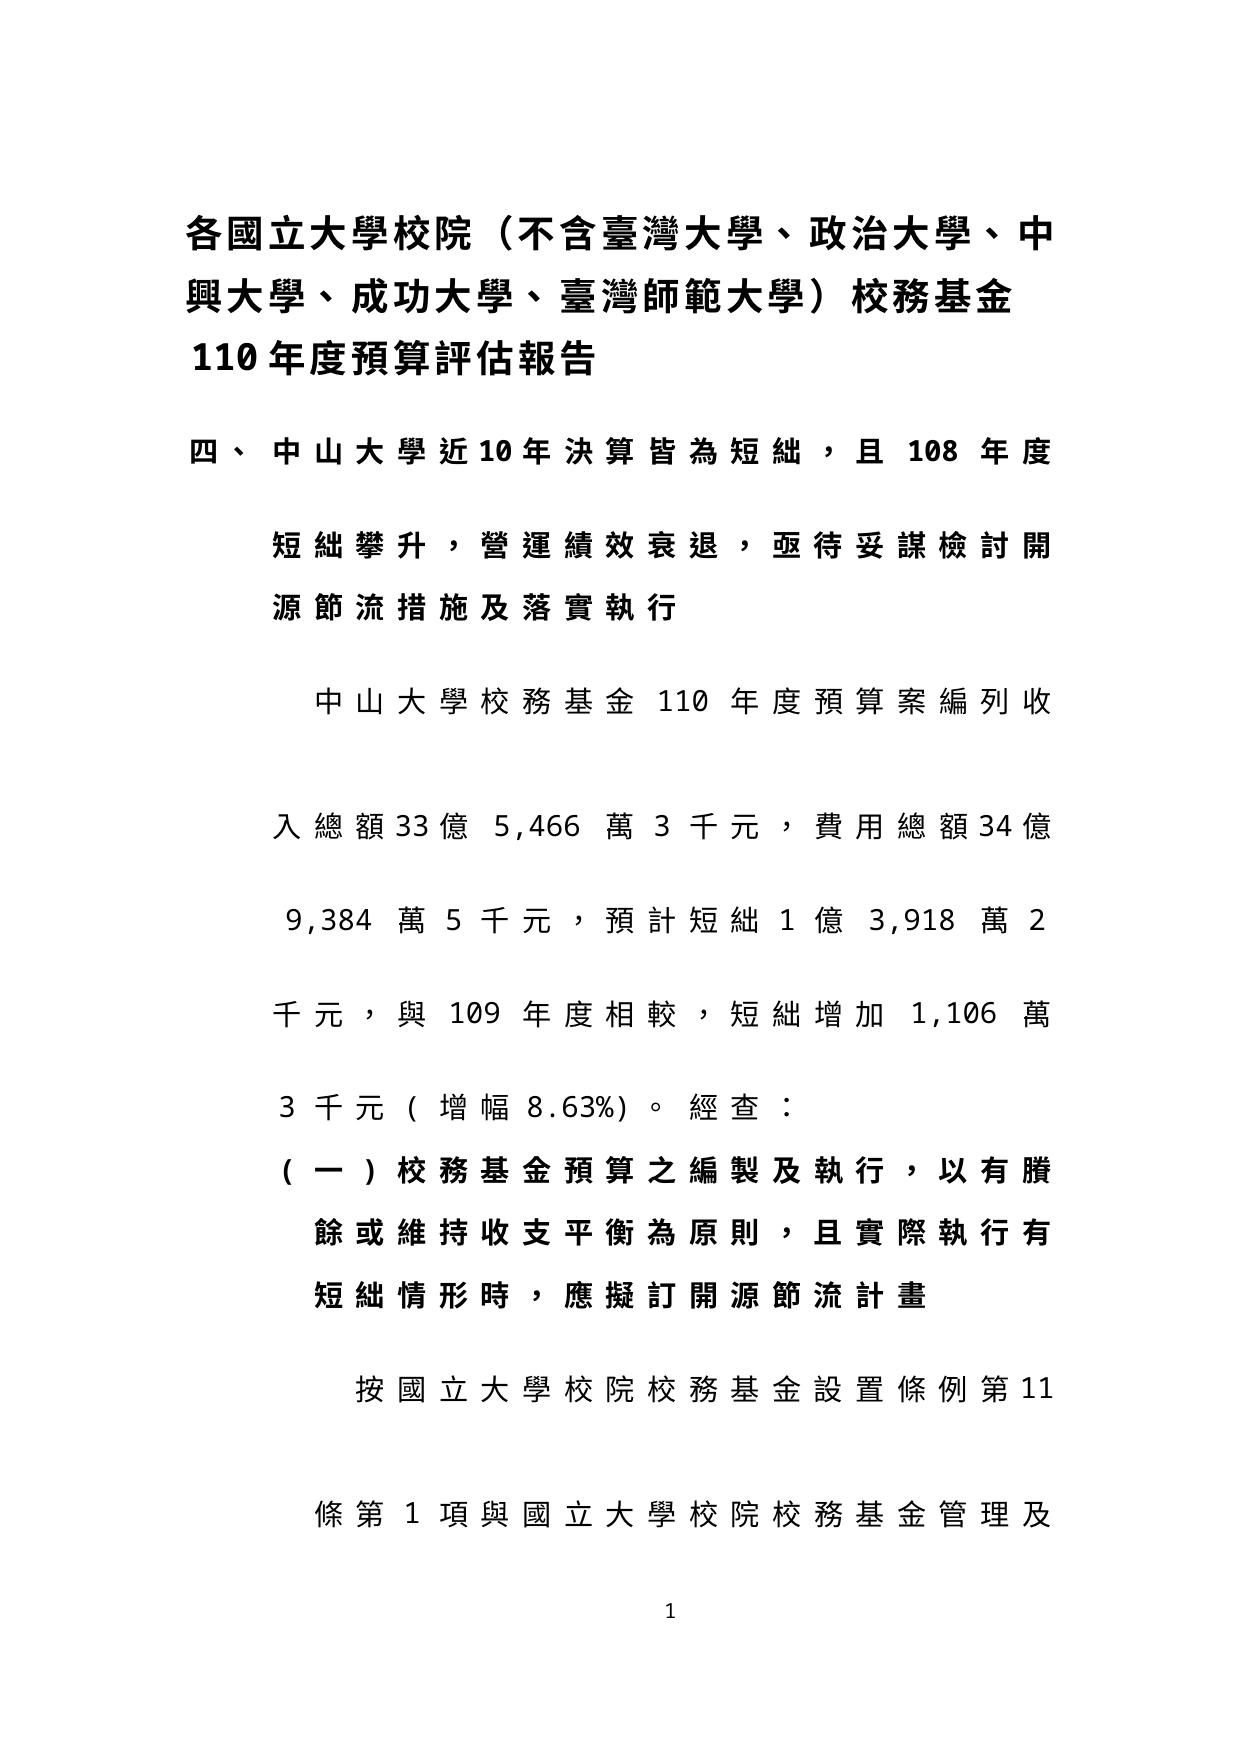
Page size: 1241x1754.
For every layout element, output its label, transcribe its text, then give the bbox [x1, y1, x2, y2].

text 按國立大學校院校務基金設置條例第11條第1項與國立大學校院校務基金管理及 [271, 1314, 1058, 1564]
text (一)校務基金預算之編製及執行，以有賸餘或維持收支平衡為原則，且實際執行有短絀情形時，應擬訂開源節流計畫 [242, 1127, 1058, 1314]
text 中山大學校務基金110年度預算案編列收入總額33億5,466萬3千元，費用總額34億9,384萬5千元，預計短絀1億3,918萬2千元，與109年度相較，短絀增加1,106萬3千元(增幅8.63%)。經查： [242, 627, 1058, 1127]
text 各國立大學校院（不含臺灣大學、政治大學、中興大學、成功大學、臺灣師範大學）校務基金110年度預算評估報告 [183, 189, 1058, 377]
text 四、中山大學近10年決算皆為短絀，且108年度短絀攀升，營運績效衰退，亟待妥謀檢討開源節流措施及落實執行 [183, 377, 1058, 627]
